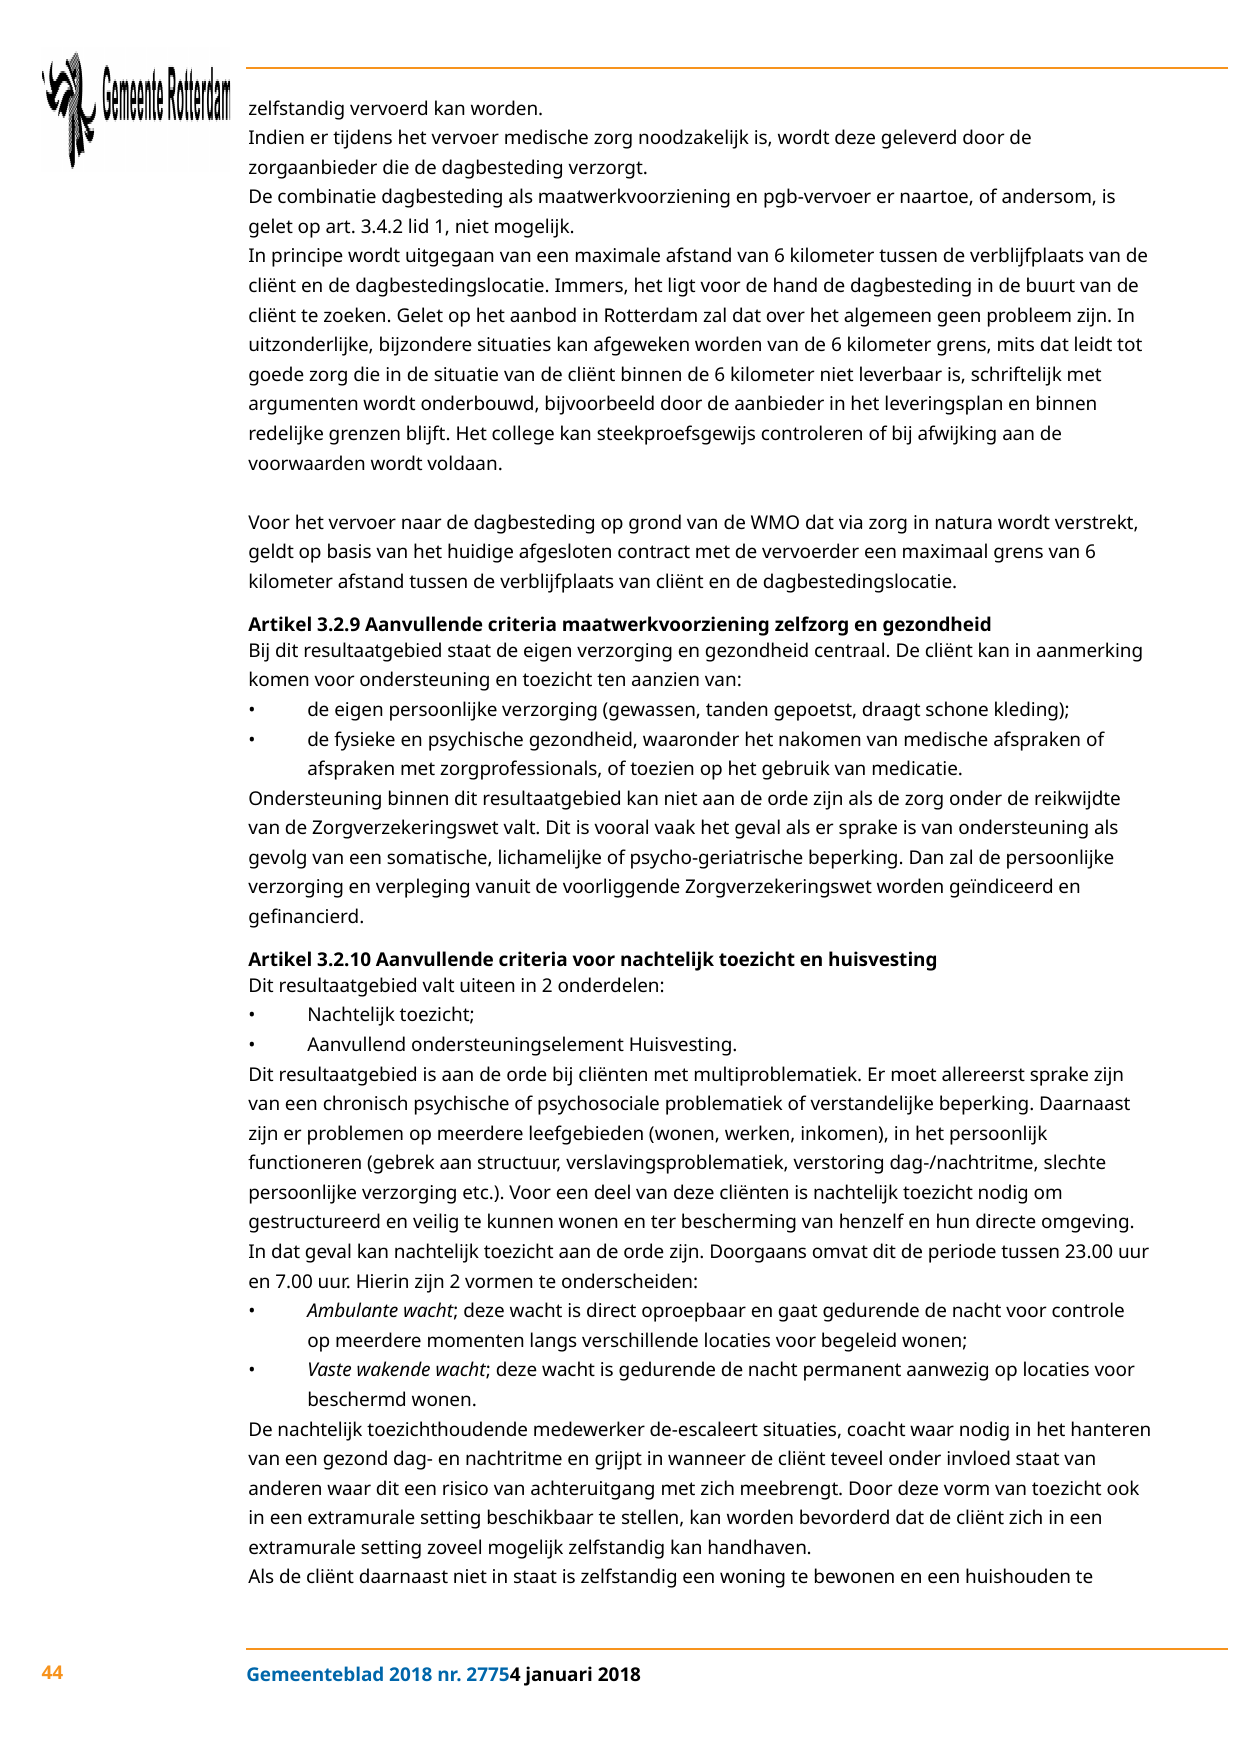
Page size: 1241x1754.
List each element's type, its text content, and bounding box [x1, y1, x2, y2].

text Artikel 3.2.9 Aanvullende criteria maatwerkvoorziening zelfzorg en gezondheid [248, 611, 1152, 637]
list Nachtelijk toezicht; [248, 1002, 1152, 1027]
text De nachtelijk toezichthoudende medewerker de-escaleert situaties, coacht waar nodig in het hanteren van een gezond dag- en nachtritme en grijpt in wanneer de cliënt teveel onder invloed staat van anderen waar dit een risico van achteruitgang met zich meebrengt. Door deze vorm van toezicht ook in een extramurale setting beschikbaar te stellen, kan worden bevorderd dat de cliënt zich in een extramurale setting zoveel mogelijk zelfstandig kan handhaven. [248, 1416, 1152, 1560]
text Indien er tijdens het vervoer medische zorg noodzakelijk is, wordt deze geleverd door de zorgaanbieder die de dagbesteding verzorgt. [248, 124, 1152, 180]
text Ondersteuning binnen dit resultaatgebied kan niet aan de orde zijn als de zorg onder de reikwijdte van de Zorgverzekeringswet valt. Dit is vooral vaak het geval als er sprake is van ondersteuning als gevolg van een somatische, lichamelijke of psycho-geriatrische beperking. Dan zal de persoonlijke verzorging en verpleging vanuit de voorliggende Zorgverzekeringswet worden geïndiceerd en gefinancierd. [248, 785, 1152, 929]
text Bij dit resultaatgebied staat de eigen verzorging en gezondheid centraal. De cliënt kan in aanmerking komen voor ondersteuning en toezicht ten aanzien van: [248, 637, 1152, 692]
text Dit resultaatgebied is aan de orde bij cliënten met multiproblematiek. Er moet allereerst sprake zijn van een chronisch psychische of psychosociale problematiek of verstandelijke beperking. Daarnaast zijn er problemen op meerdere leefgebieden (wonen, werken, inkomen), in het persoonlijk functioneren (gebrek aan structuur, verslavingsproblematiek, verstoring dag-/nachtritme, slechte persoonlijke verzorging etc.). Voor een deel van deze cliënten is nachtelijk toezicht nodig om gestructureerd en veilig te kunnen wonen en ter bescherming van henzelf en hun directe omgeving. [248, 1061, 1152, 1234]
list Ambulante wacht; deze wacht is direct oproepbaar en gaat gedurende de nacht voor controle op meerdere momenten langs verschillende locaties voor begeleid wonen; [248, 1297, 1152, 1353]
picture [41, 47, 231, 172]
text Artikel 3.2.10 Aanvullende criteria voor nachtelijk toezicht en huisvesting [248, 946, 1152, 972]
list de eigen persoonlijke verzorging (gewassen, tanden gepoetst, draagt schone kleding); [248, 696, 1152, 722]
text Voor het vervoer naar de dagbesteding op grond van de WMO dat via zorg in natura wordt verstrekt, geldt op basis van het huidige afgesloten contract met de vervoerder een maximaal grens van 6 kilometer afstand tussen de verblijfplaats van cliënt en de dagbestedingslocatie. [248, 509, 1152, 594]
text In principe wordt uitgegaan van een maximale afstand van 6 kilometer tussen de verblijfplaats van de cliënt en de dagbestedingslocatie. Immers, het ligt voor de hand de dagbesteding in de buurt van de cliënt te zoeken. Gelet op het aanbod in Rotterdam zal dat over het algemeen geen probleem zijn. In uitzonderlijke, bijzondere situaties kan afgeweken worden van de 6 kilometer grens, mits dat leidt tot goede zorg die in de situatie van de cliënt binnen de 6 kilometer niet leverbaar is, schriftelijk met argumenten wordt onderbouwd, bijvoorbeeld door de aanbieder in het leveringsplan en binnen redelijke grenzen blijft. Het college kan steekproefsgewijs controleren of bij afwijking aan de voorwaarden wordt voldaan. [248, 243, 1152, 476]
text De combinatie dagbesteding als maatwerkvoorziening en pgb-vervoer er naartoe, of andersom, is gelet op art. 3.4.2 lid 1, niet mogelijk. [248, 183, 1152, 239]
list Aanvullend ondersteuningselement Huisvesting. [248, 1031, 1152, 1057]
text zelfstandig vervoerd kan worden. [248, 95, 1152, 121]
list de fysieke en psychische gezondheid, waaronder het nakomen van medische afspraken of afspraken met zorgprofessionals, of toezien op het gebruik van medicatie. [248, 726, 1152, 781]
text Als de cliënt daarnaast niet in staat is zelfstandig een woning te bewonen en een huishouden te [248, 1564, 1152, 1589]
list Vaste wakende wacht; deze wacht is gedurende de nacht permanent aanwezig op locaties voor beschermd wonen. [248, 1357, 1152, 1412]
text Dit resultaatgebied valt uiteen in 2 onderdelen: [248, 972, 1152, 998]
text In dat geval kan nachtelijk toezicht aan de orde zijn. Doorgaans omvat dit de periode tussen 23.00 uur en 7.00 uur. Hierin zijn 2 vormen te onderscheiden: [248, 1238, 1152, 1294]
